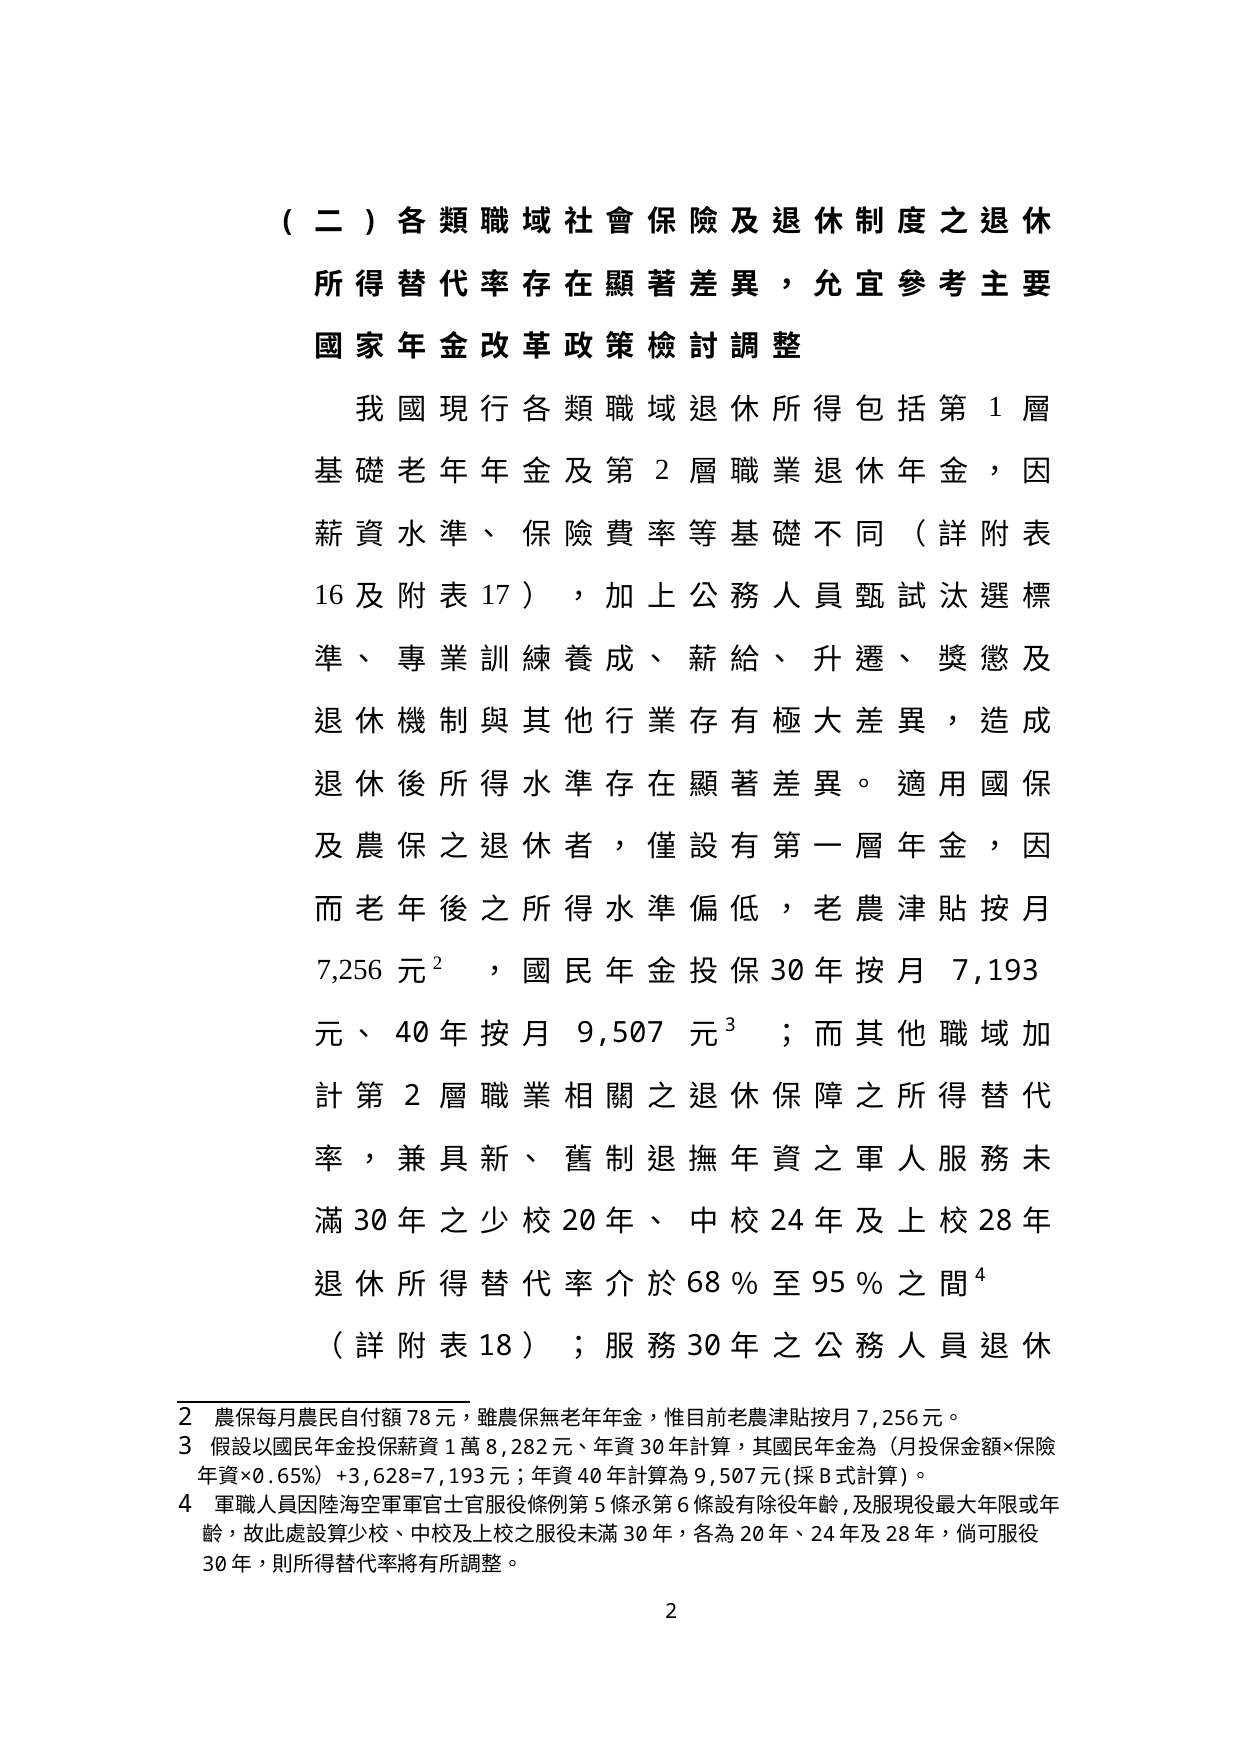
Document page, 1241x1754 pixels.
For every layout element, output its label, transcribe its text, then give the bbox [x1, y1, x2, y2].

text 我國現行各類職域退休所得包括第1層基礎老年年金及第2層職業退休年金，因薪資水準、保險費率等基礎不同（詳附表16及附表17），加上公務人員甄試汰選標準、專業訓練養成、薪給、升遷、獎懲及退休機制與其他行業存有極大差異，造成退休後所得水準存在顯著差異。適用國保及農保之退休者，僅設有第一層年金，因而老年後之所得水準偏低，老農津貼按月7,256元，國民年金投保30年按月7,193元、40年按月9,507元；而其他職域加計第2層職業相關之退休保障之所得替代率，兼具新、舊制退撫年資之軍人服務未滿30年之少校20年、中校24年及上校28年退休所得替代率介於68％至95％之間（詳附表18）；服務30年之公務人員退休 [271, 365, 1058, 1365]
text 軍職人員因陸海空軍軍官士官服役條例第5條氶第6條設有除役年齡,及服現役最大年限或年齡，故此處設算少校、中校及上校之服役未滿30年，各為20年、24年及28年，倘可服役30年，則所得替代率將有所調整。 [177, 1489, 1063, 1577]
text (二)各類職域社會保險及退休制度之退休所得替代率存在顯著差異，允宜參考主要國家年金改革政策檢討調整 [242, 177, 1058, 365]
text 農保每月農民自付額78元，雖農保無老年年金，惟目前老農津貼按月7,256元。 [177, 1402, 1063, 1431]
text 假設以國民年金投保薪資1萬8,282元、年資30年計算，其國民年金為（月投保金額×保險年資×0.65%）+3,628=7,193元；年資40年計算為9,507元(採B式計算)。 [177, 1431, 1063, 1489]
